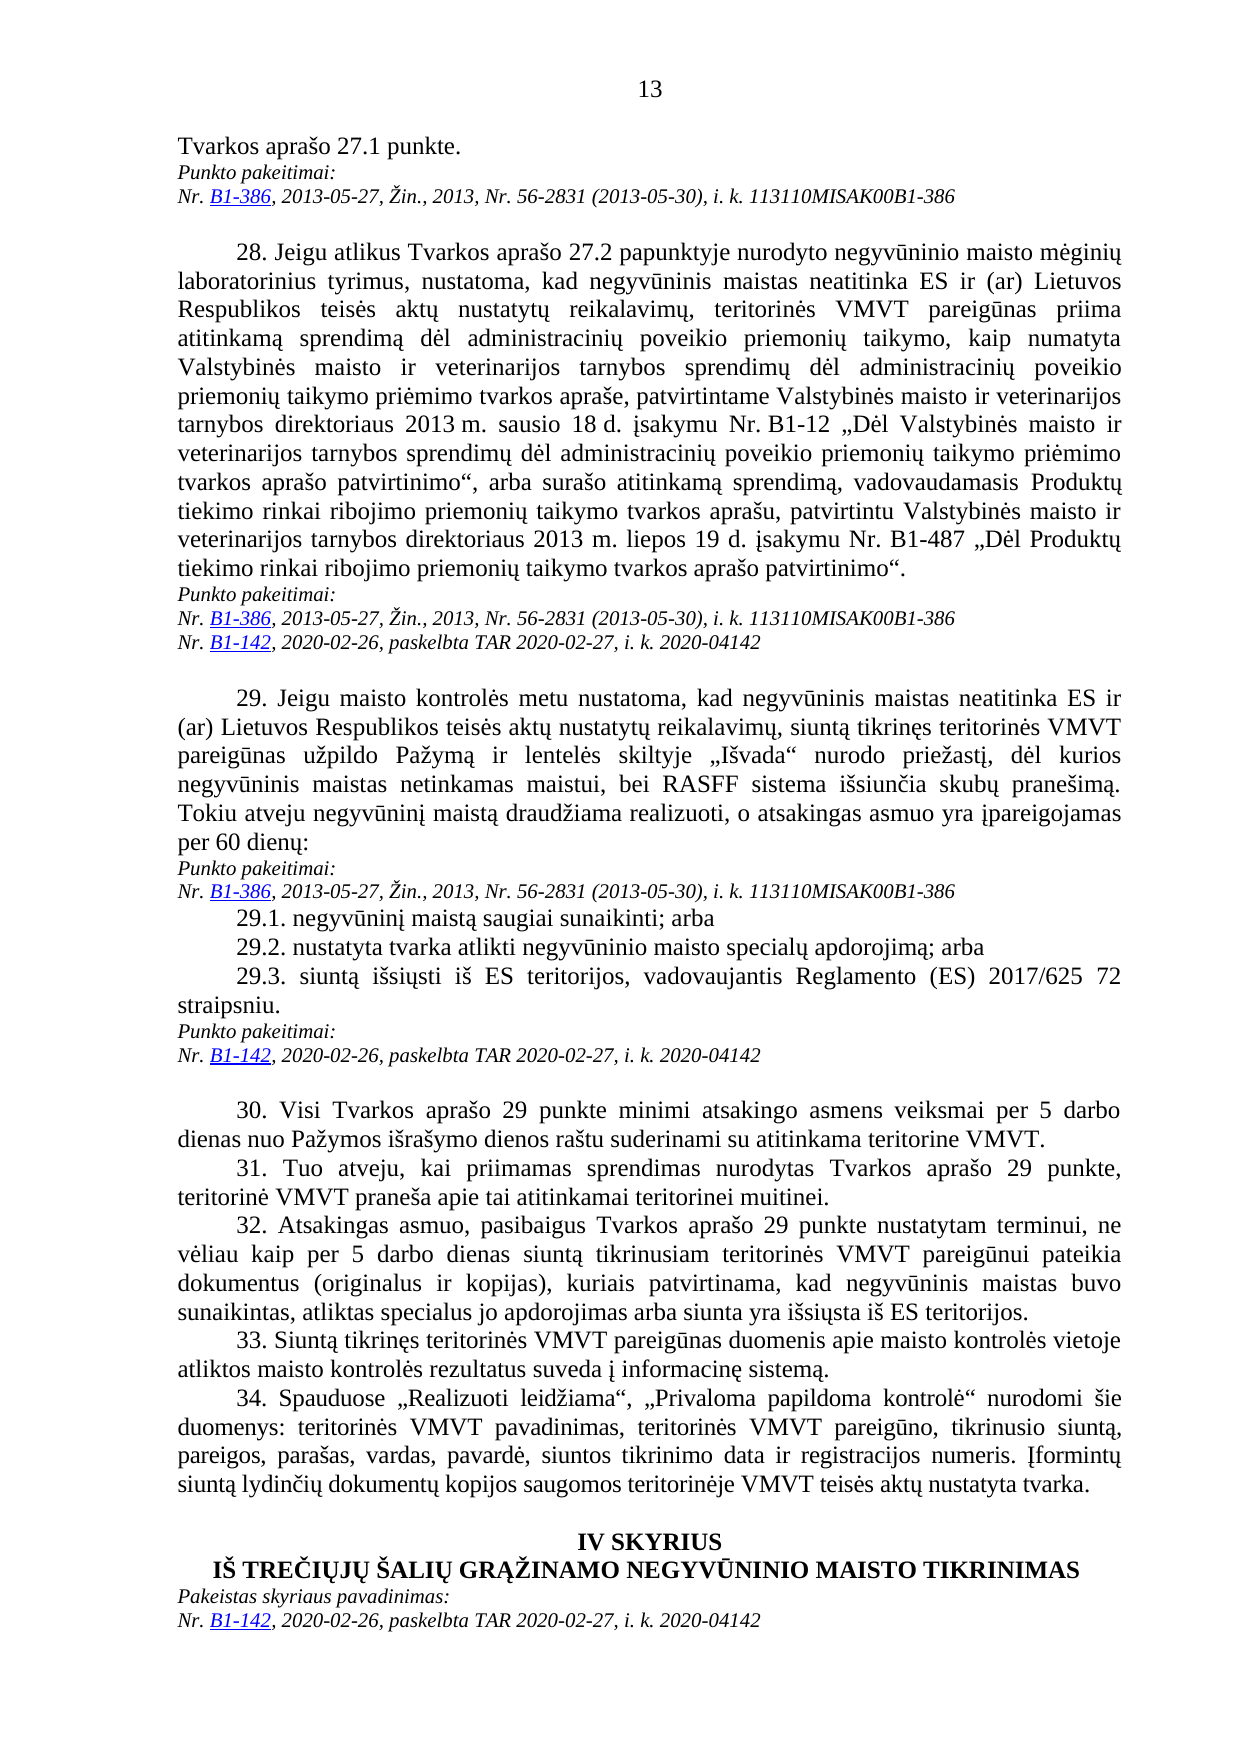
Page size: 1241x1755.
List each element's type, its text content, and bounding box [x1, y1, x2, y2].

text Nr. B1-142, 2020-02-26, paskelbta TAR 2020-02-27, i. k. 2020-04142 [177, 1608, 1122, 1632]
text Nr. B1-142, 2020-02-26, paskelbta TAR 2020-02-27, i. k. 2020-04142 [177, 630, 1122, 654]
text Punkto pakeitimai: [177, 1018, 1122, 1043]
text Nr. B1-142, 2020-02-26, paskelbta TAR 2020-02-27, i. k. 2020-04142 [177, 1043, 1122, 1067]
text 31. Tuo atveju, kai priimamas sprendimas nurodytas Tvarkos aprašo 29 punkte, teritorinė VMVT praneša apie tai atitinkamai teritorinei muitinei. [177, 1153, 1122, 1210]
text 29.2. nustatyta tvarka atlikti negyvūninio maisto specialų apdorojimą; arba [177, 932, 1122, 961]
text 29.3. siuntą išsiųsti iš ES teritorijos, vadovaujantis Reglamento (ES) 2017/625 72 straipsniu. [177, 961, 1122, 1018]
text 28. Jeigu atlikus Tvarkos aprašo 27.2 papunktyje nurodyto negyvūninio maisto mėginių laboratorinius tyrimus, nustatoma, kad negyvūninis maistas neatitinka ES ir (ar) Lietuvos Respublikos teisės aktų nustatytų reikalavimų, teritorinės VMVT pareigūnas priima atitinkamą sprendimą dėl administracinių poveikio priemonių taikymo, kaip numatyta Valstybinės maisto ir veterinarijos tarnybos sprendimų dėl administracinių poveikio priemonių taikymo priėmimo tvarkos apraše, patvirtintame Valstybinės maisto ir veterinarijos tarnybos direktoriaus 2013 m. sausio 18 d. įsakymu Nr. B1-12 „Dėl Valstybinės maisto ir veterinarijos tarnybos sprendimų dėl administracinių poveikio priemonių taikymo priėmimo tvarkos aprašo patvirtinimo“, arba surašo atitinkamą sprendimą, vadovaudamasis Produktų tiekimo rinkai ribojimo priemonių taikymo tvarkos aprašu, patvirtintu Valstybinės maisto ir veterinarijos tarnybos direktoriaus 2013 m. liepos 19 d. įsakymu Nr. B1-487 „Dėl Produktų tiekimo rinkai ribojimo priemonių taikymo tvarkos aprašo patvirtinimo“. [177, 237, 1122, 582]
text Nr. B1-386, 2013-05-27, Žin., 2013, Nr. 56-2831 (2013-05-30), i. k. 113110MISAK00B1-386 [177, 606, 1122, 630]
text 29.1. negyvūninį maistą saugiai sunaikinti; arba [177, 903, 1122, 932]
text IV SKYRIUS IŠ TREČIŲJŲ ŠALIŲ GRĄŽINAMO NEGYVŪNINIO MAISTO TIKRINIMAS [177, 1527, 1122, 1584]
text Pakeistas skyriaus pavadinimas: [177, 1584, 1122, 1608]
text 34. Spauduose „Realizuoti leidžiama“, „Privaloma papildoma kontrolė“ nurodomi šie duomenys: teritorinės VMVT pavadinimas, teritorinės VMVT pareigūno, tikrinusio siuntą, pareigos, parašas, vardas, pavardė, siuntos tikrinimo data ir registracijos numeris. Įformintų siuntą lydinčių dokumentų kopijos saugomos teritorinėje VMVT teisės aktų nustatyta tvarka. [177, 1383, 1122, 1498]
text Nr. B1-386, 2013-05-27, Žin., 2013, Nr. 56-2831 (2013-05-30), i. k. 113110MISAK00B1-386 [177, 879, 1122, 903]
text 29. Jeigu maisto kontrolės metu nustatoma, kad negyvūninis maistas neatitinka ES ir (ar) Lietuvos Respublikos teisės aktų nustatytų reikalavimų, siuntą tikrinęs teritorinės VMVT pareigūnas užpildo Pažymą ir lentelės skiltyje „Išvada“ nurodo priežastį, dėl kurios negyvūninis maistas netinkamas maistui, bei RASFF sistema išsiunčia skubų pranešimą. Tokiu atveju negyvūninį maistą draudžiama realizuoti, o atsakingas asmuo yra įpareigojamas per 60 dienų: [177, 683, 1122, 855]
text Tvarkos aprašo 27.1 punkte. [177, 131, 1122, 160]
text Punkto pakeitimai: [177, 582, 1122, 606]
text Punkto pakeitimai: [177, 855, 1122, 879]
text 32. Atsakingas asmuo, pasibaigus Tvarkos aprašo 29 punkte nustatytam terminui, ne vėliau kaip per 5 darbo dienas siuntą tikrinusiam teritorinės VMVT pareigūnui pateikia dokumentus (originalus ir kopijas), kuriais patvirtinama, kad negyvūninis maistas buvo sunaikintas, atliktas specialus jo apdorojimas arba siunta yra išsiųsta iš ES teritorijos. [177, 1210, 1122, 1325]
text Punkto pakeitimai: [177, 160, 1122, 184]
text 30. Visi Tvarkos aprašo 29 punkte minimi atsakingo asmens veiksmai per 5 darbo dienas nuo Pažymos išrašymo dienos raštu suderinami su atitinkama teritorine VMVT. [177, 1095, 1122, 1153]
text 33. Siuntą tikrinęs teritorinės VMVT pareigūnas duomenis apie maisto kontrolės vietoje atliktos maisto kontrolės rezultatus suveda į informacinę sistemą. [177, 1325, 1122, 1383]
text Nr. B1-386, 2013-05-27, Žin., 2013, Nr. 56-2831 (2013-05-30), i. k. 113110MISAK00B1-386 [177, 184, 1122, 208]
